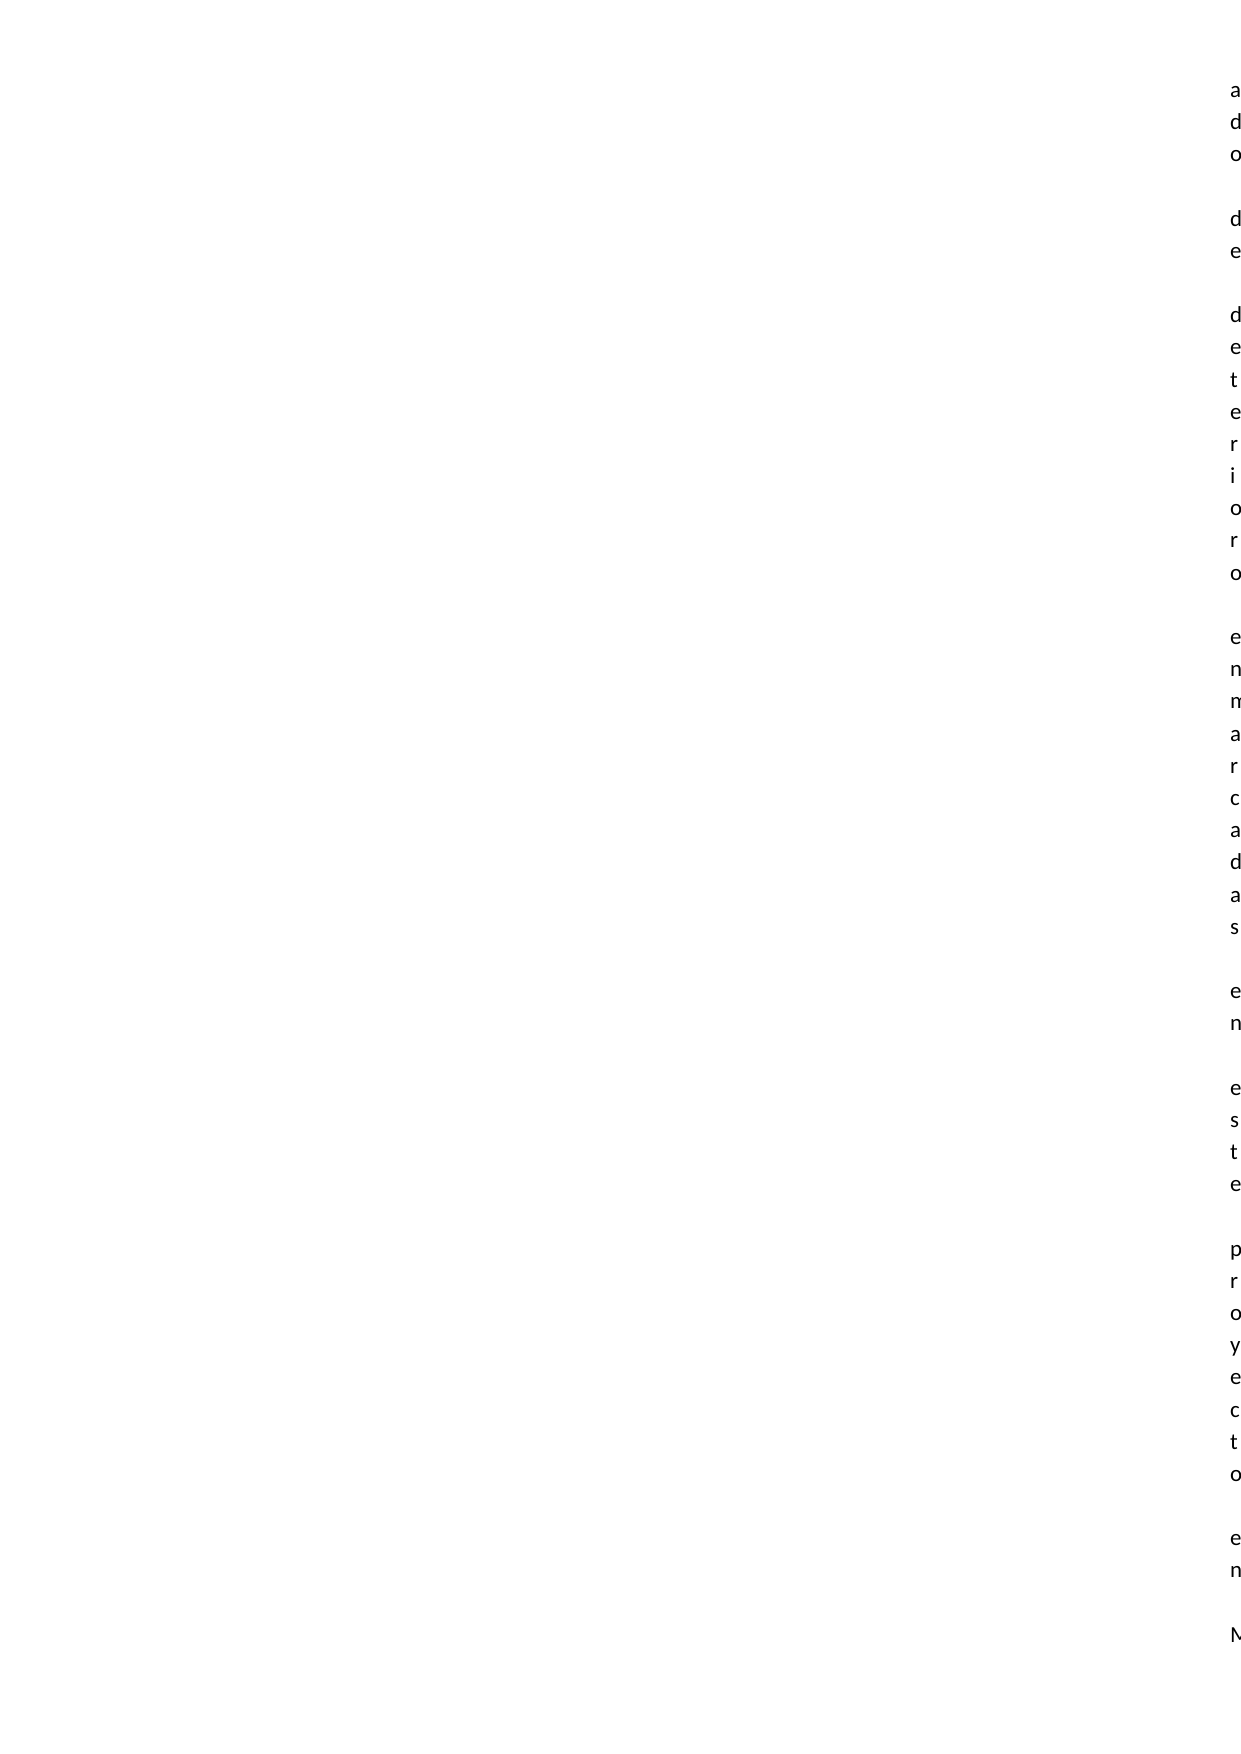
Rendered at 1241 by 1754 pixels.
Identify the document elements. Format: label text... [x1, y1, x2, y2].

list Cabildo de Gran Canaria. Subvención nominativa al Proyecto Claudia de Cooperación - Escuelas en Nouadhibou. El importe concedido ascendió a 40.000 € para sufragar la rehabilitación de dos escuelas en estado de deterioro enmarcadas en este proyecto en Mauritania. [1163, 75, 1237, 1648]
